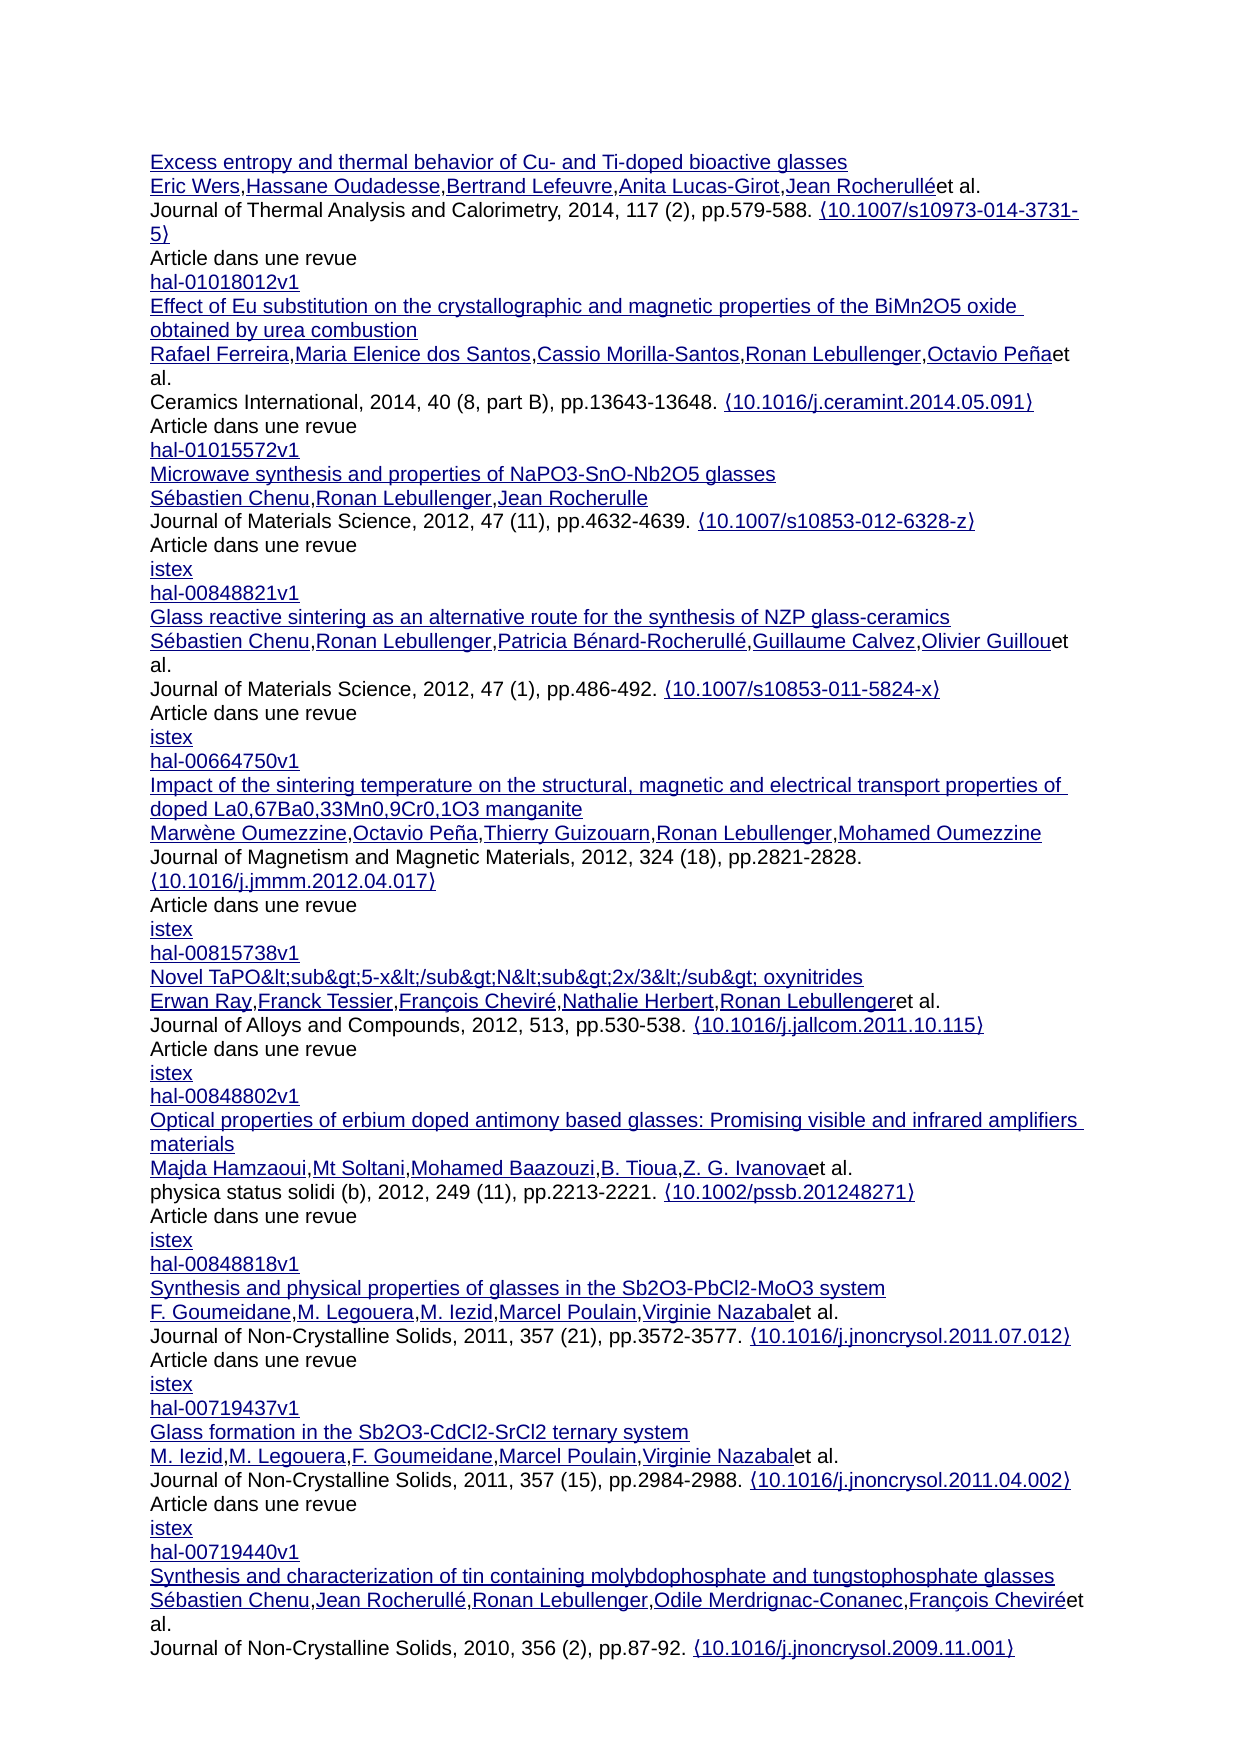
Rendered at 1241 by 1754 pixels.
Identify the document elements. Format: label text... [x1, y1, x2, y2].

table_cell Glass formation in the Sb2O3-CdCl2-SrCl2 ternary system M. Iezid,M. Legouera,F. Goumeidane,Marcel Poulain,Virginie Nazabalet al. Journal of Non-Crystalline Solids, 2011, 357 (15), pp.2984-2988. ⟨10.1016/j.jnoncrysol.2011.04.002⟩ Article dans une revue istex hal-00719440v1 [150, 1420, 1090, 1563]
table_cell Effect of Eu substitution on the crystallographic and magnetic properties of the BiMn2O5 oxide obtained by urea combustion Rafael Ferreira,Maria Elenice dos Santos,Cassio Morilla-Santos,Ronan Lebullenger,Octavio Peñaet al. Ceramics International, 2014, 40 (8, part B), pp.13643-13648. ⟨10.1016/j.ceramint.2014.05.091⟩ Article dans une revue hal-01015572v1 [150, 294, 1090, 461]
table_cell Synthesis and physical properties of glasses in the Sb2O3-PbCl2-MoO3 system F. Goumeidane,M. Legouera,M. Iezid,Marcel Poulain,Virginie Nazabalet al. Journal of Non-Crystalline Solids, 2011, 357 (21), pp.3572-3577. ⟨10.1016/j.jnoncrysol.2011.07.012⟩ Article dans une revue istex hal-00719437v1 [150, 1276, 1090, 1420]
table_cell Impact of the sintering temperature on the structural, magnetic and electrical transport properties of doped La0,67Ba0,33Mn0,9Cr0,1O3 manganite Marwène Oumezzine,Octavio Peña,Thierry Guizouarn,Ronan Lebullenger,Mohamed Oumezzine Journal of Magnetism and Magnetic Materials, 2012, 324 (18), pp.2821-2828. ⟨10.1016/j.jmmm.2012.04.017⟩ Article dans une revue istex hal-00815738v1 [150, 773, 1090, 964]
table_cell Glass reactive sintering as an alternative route for the synthesis of NZP glass-ceramics Sébastien Chenu,Ronan Lebullenger,Patricia Bénard-Rocherullé,Guillaume Calvez,Olivier Guillouet al. Journal of Materials Science, 2012, 47 (1), pp.486-492. ⟨10.1007/s10853-011-5824-x⟩ Article dans une revue istex hal-00664750v1 [150, 605, 1090, 773]
table_cell Microwave synthesis and properties of NaPO3-SnO-Nb2O5 glasses Sébastien Chenu,Ronan Lebullenger,Jean Rocherulle Journal of Materials Science, 2012, 47 (11), pp.4632-4639. ⟨10.1007/s10853-012-6328-z⟩ Article dans une revue istex hal-00848821v1 [150, 461, 1090, 605]
table_cell Synthesis and characterization of tin containing molybdophosphate and tungstophosphate glasses Sébastien Chenu,Jean Rocherullé,Ronan Lebullenger,Odile Merdrignac-Conanec,François Cheviréet al. Journal of Non-Crystalline Solids, 2010, 356 (2), pp.87-92. ⟨10.1016/j.jnoncrysol.2009.11.001⟩ [150, 1564, 1090, 1659]
table_cell Optical properties of erbium doped antimony based glasses: Promising visible and infrared amplifiers materials Majda Hamzaoui,Mt Soltani,Mohamed Baazouzi,B. Tioua,Z. G. Ivanovaet al. physica status solidi (b), 2012, 249 (11), pp.2213-2221. ⟨10.1002/pssb.201248271⟩ Article dans une revue istex hal-00848818v1 [150, 1108, 1090, 1276]
table_cell Novel TaPO&lt;sub&gt;5-x&lt;/sub&gt;N&lt;sub&gt;2x/3&lt;/sub&gt; oxynitrides Erwan Ray,Franck Tessier,François Cheviré,Nathalie Herbert,Ronan Lebullengeret al. Journal of Alloys and Compounds, 2012, 513, pp.530-538. ⟨10.1016/j.jallcom.2011.10.115⟩ Article dans une revue istex hal-00848802v1 [150, 965, 1090, 1108]
table_cell Excess entropy and thermal behavior of Cu- and Ti-doped bioactive glasses Eric Wers,Hassane Oudadesse,Bertrand Lefeuvre,Anita Lucas-Girot,Jean Rocherulléet al. Journal of Thermal Analysis and Calorimetry, 2014, 117 (2), pp.579-588. ⟨10.1007/s10973-014-3731-5⟩ Article dans une revue hal-01018012v1 [150, 150, 1090, 294]
